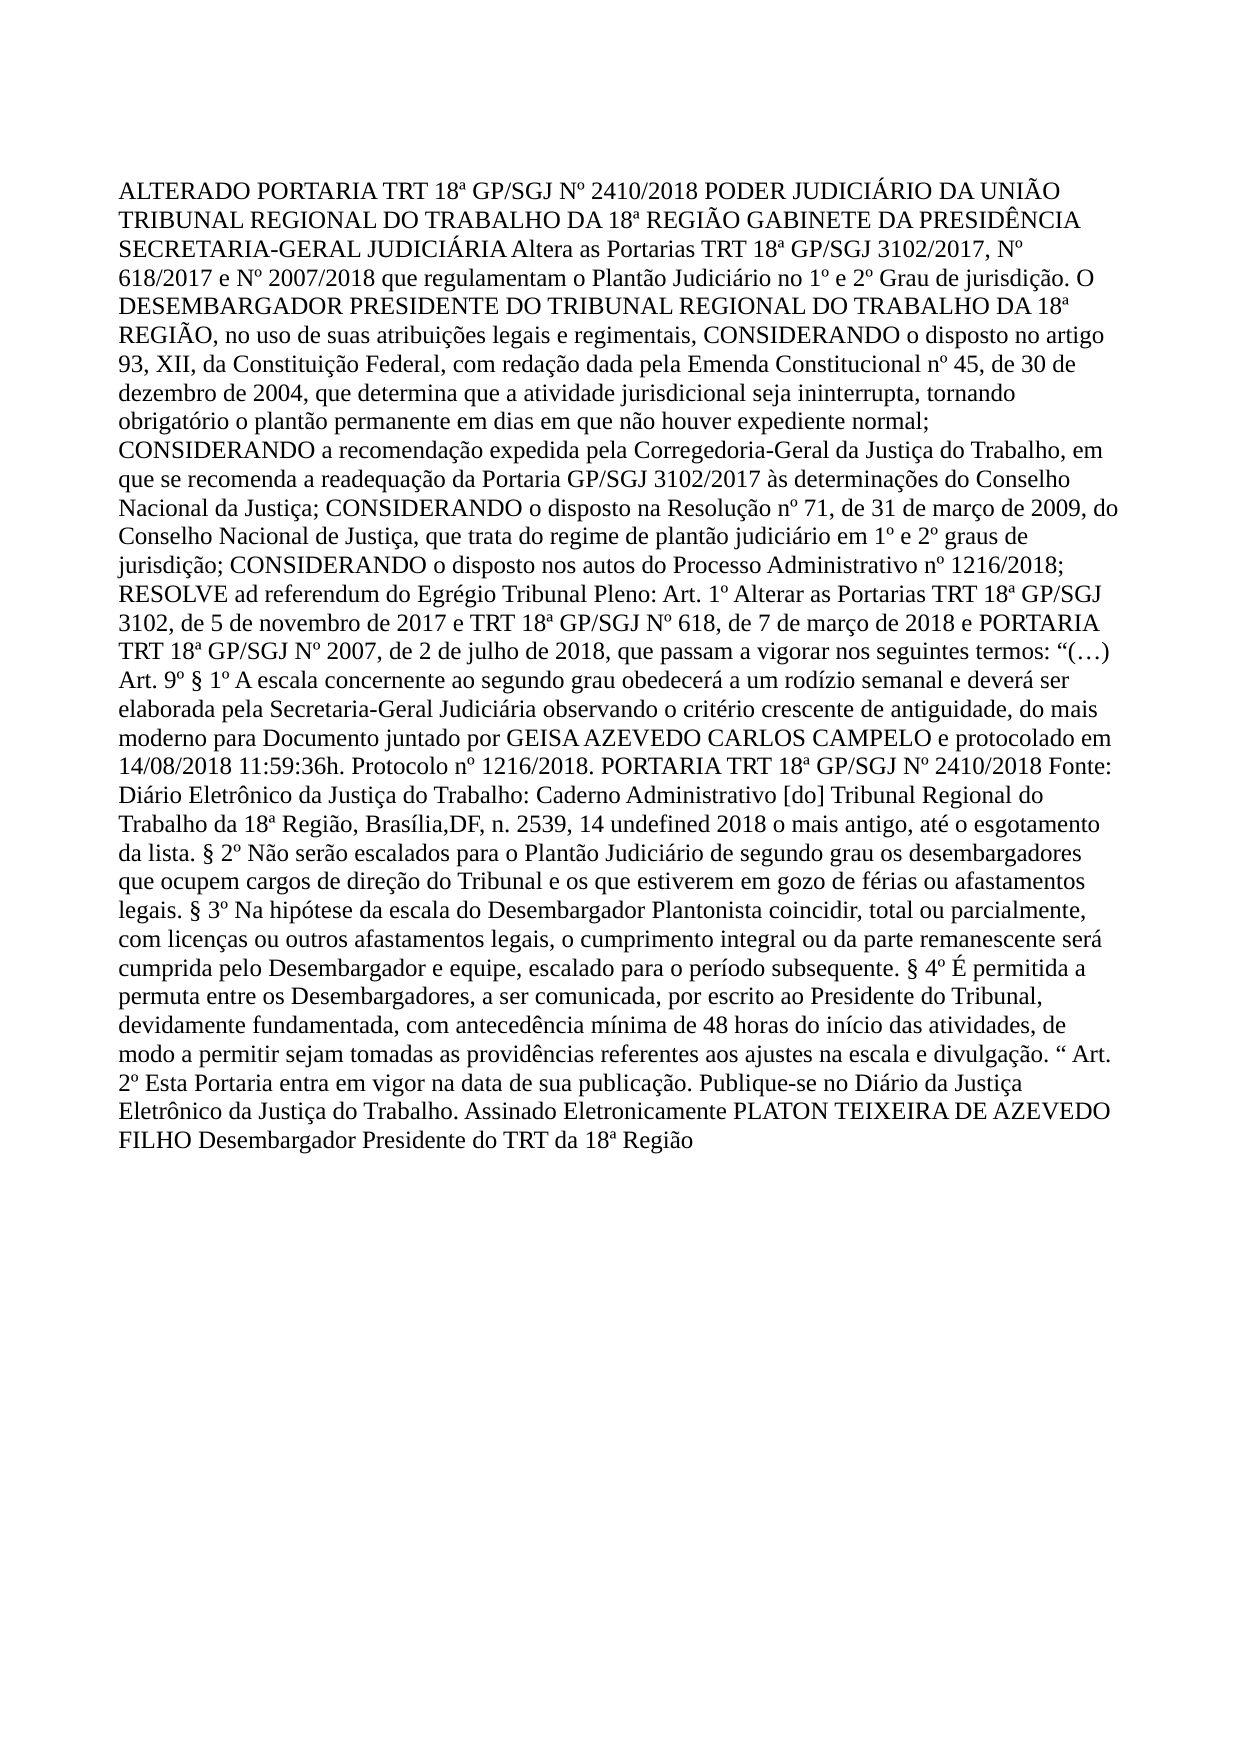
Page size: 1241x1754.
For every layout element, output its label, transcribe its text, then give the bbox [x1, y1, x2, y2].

text ALTERADO PORTARIA TRT 18ª GP/SGJ Nº 2410/2018 PODER JUDICIÁRIO DA UNIÃO TRIBUNAL REGIONAL DO TRABALHO DA 18ª REGIÃO GABINETE DA PRESIDÊNCIA SECRETARIA-GERAL JUDICIÁRIA Altera as Portarias TRT 18ª GP/SGJ 3102/2017, Nº 618/2017 e Nº 2007/2018 que regulamentam o Plantão Judiciário no 1º e 2º Grau de jurisdição. O DESEMBARGADOR PRESIDENTE DO TRIBUNAL REGIONAL DO TRABALHO DA 18ª REGIÃO, no uso de suas atribuições legais e regimentais, CONSIDERANDO o disposto no artigo 93, XII, da Constituição Federal, com redação dada pela Emenda Constitucional nº 45, de 30 de dezembro de 2004, que determina que a atividade jurisdicional seja ininterrupta, tornando obrigatório o plantão permanente em dias em que não houver expediente normal; CONSIDERANDO a recomendação expedida pela Corregedoria-Geral da Justiça do Trabalho, em que se recomenda a readequação da Portaria GP/SGJ 3102/2017 às determinações do Conselho Nacional da Justiça; CONSIDERANDO o disposto na Resolução nº 71, de 31 de março de 2009, do Conselho Nacional de Justiça, que trata do regime de plantão judiciário em 1º e 2º graus de jurisdição; CONSIDERANDO o disposto nos autos do Processo Administrativo nº 1216/2018; RESOLVE ad referendum do Egrégio Tribunal Pleno: Art. 1º Alterar as Portarias TRT 18ª GP/SGJ 3102, de 5 de novembro de 2017 e TRT 18ª GP/SGJ Nº 618, de 7 de março de 2018 e PORTARIA TRT 18ª GP/SGJ Nº 2007, de 2 de julho de 2018, que passam a vigorar nos seguintes termos: “(…) Art. 9º § 1º A escala concernente ao segundo grau obedecerá a um rodízio semanal e deverá ser elaborada pela Secretaria-Geral Judiciária observando o critério crescente de antiguidade, do mais moderno para Documento juntado por GEISA AZEVEDO CARLOS CAMPELO e protocolado em 14/08/2018 11:59:36h. Protocolo nº 1216/2018. PORTARIA TRT 18ª GP/SGJ Nº 2410/2018 Fonte: Diário Eletrônico da Justiça do Trabalho: Caderno Administrativo [do] Tribunal Regional do Trabalho da 18ª Região, Brasília,DF, n. 2539, 14 undefined 2018 o mais antigo, até o esgotamento da lista. § 2º Não serão escalados para o Plantão Judiciário de segundo grau os desembargadores que ocupem cargos de direção do Tribunal e os que estiverem em gozo de férias ou afastamentos legais. § 3º Na hipótese da escala do Desembargador Plantonista coincidir, total ou parcialmente, com licenças ou outros afastamentos legais, o cumprimento integral ou da parte remanescente será cumprida pelo Desembargador e equipe, escalado para o período subsequente. § 4º É permitida a permuta entre os Desembargadores, a ser comunicada, por escrito ao Presidente do Tribunal, devidamente fundamentada, com antecedência mínima de 48 horas do início das atividades, de modo a permitir sejam tomadas as providências referentes aos ajustes na escala e divulgação. “ Art. 2º Esta Portaria entra em vigor na data de sua publicação. Publique-se no Diário da Justiça Eletrônico da Justiça do Trabalho. Assinado Eletronicamente PLATON TEIXEIRA DE AZEVEDO FILHO Desembargador Presidente do TRT da 18ª Região [118, 176, 1122, 1154]
